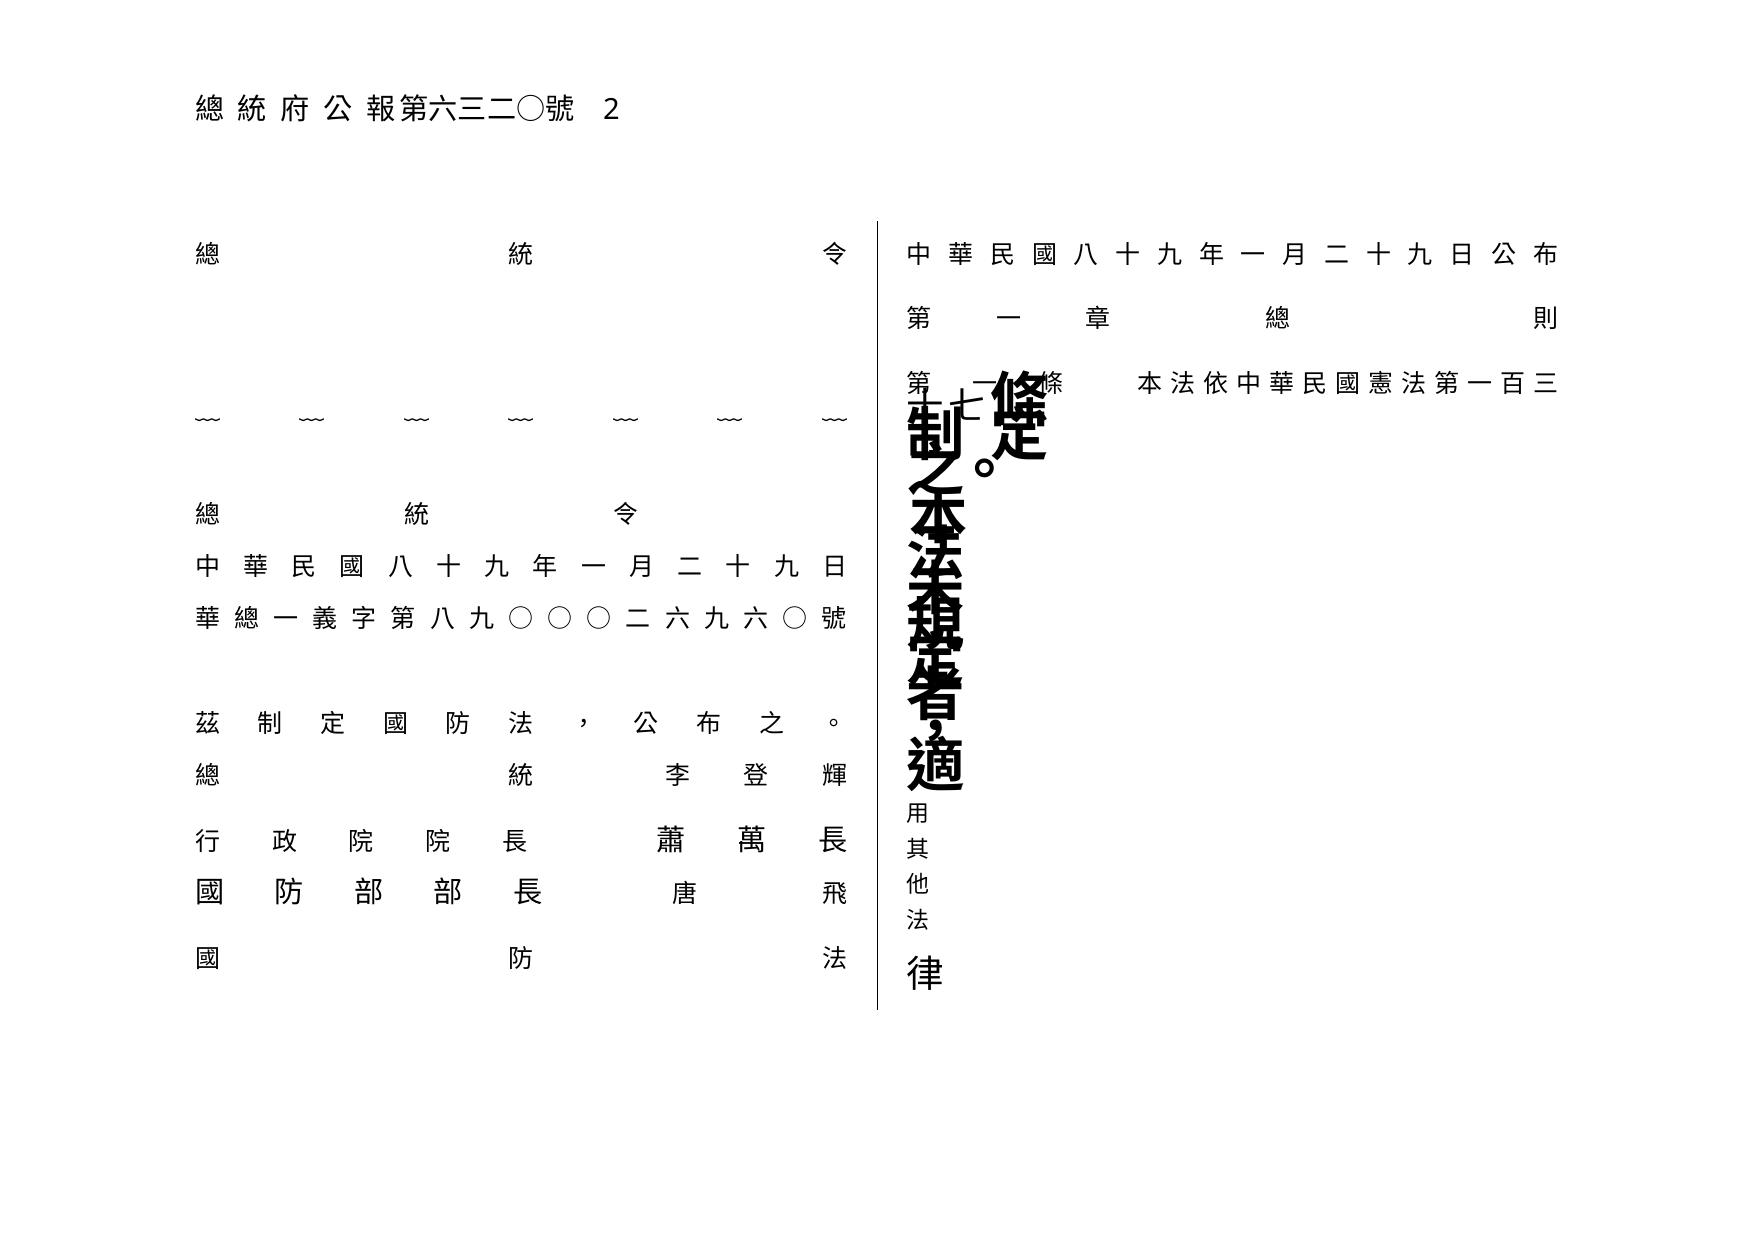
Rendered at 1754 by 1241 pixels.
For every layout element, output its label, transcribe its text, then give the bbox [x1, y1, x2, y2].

text 國防法 [195, 926, 847, 978]
text 總統令 [195, 482, 847, 534]
text 中華民國八十九年一月二十九日公布 [907, 222, 1559, 274]
text 行政院院長 蕭萬長 [195, 807, 847, 861]
text 中華民國八十九年一月二十九日 [195, 534, 847, 586]
text 華總一義字第八九○○○二六九六○號 [195, 586, 847, 638]
text 總 統 李登輝 [195, 742, 847, 794]
text 總統令 [195, 222, 847, 274]
table_header [1051, 415, 1564, 994]
text 第 一 條 本法依中華民國憲法第一百三 [907, 351, 1559, 403]
table_header 十七條制定之。 本法未規定者，適用其他法律之規定。 第 二 條 中華民國之國防，以發揮整體國力，建立國防武力，達成保衛國家安全，維護世界和平之目的。 第 三 條 中華民國之國防，為全民國防，包含國防軍事、全民防衛及與國防有關之政治、經濟、心理、科技等直接、 [904, 415, 1051, 994]
text 國防部部長 唐 飛 [195, 861, 847, 913]
text 茲制定國防法，公布之。 [195, 690, 847, 742]
text ﹏﹏﹏﹏﹏﹏﹏ [195, 378, 847, 430]
text 第一章 總 則 [907, 286, 1559, 338]
